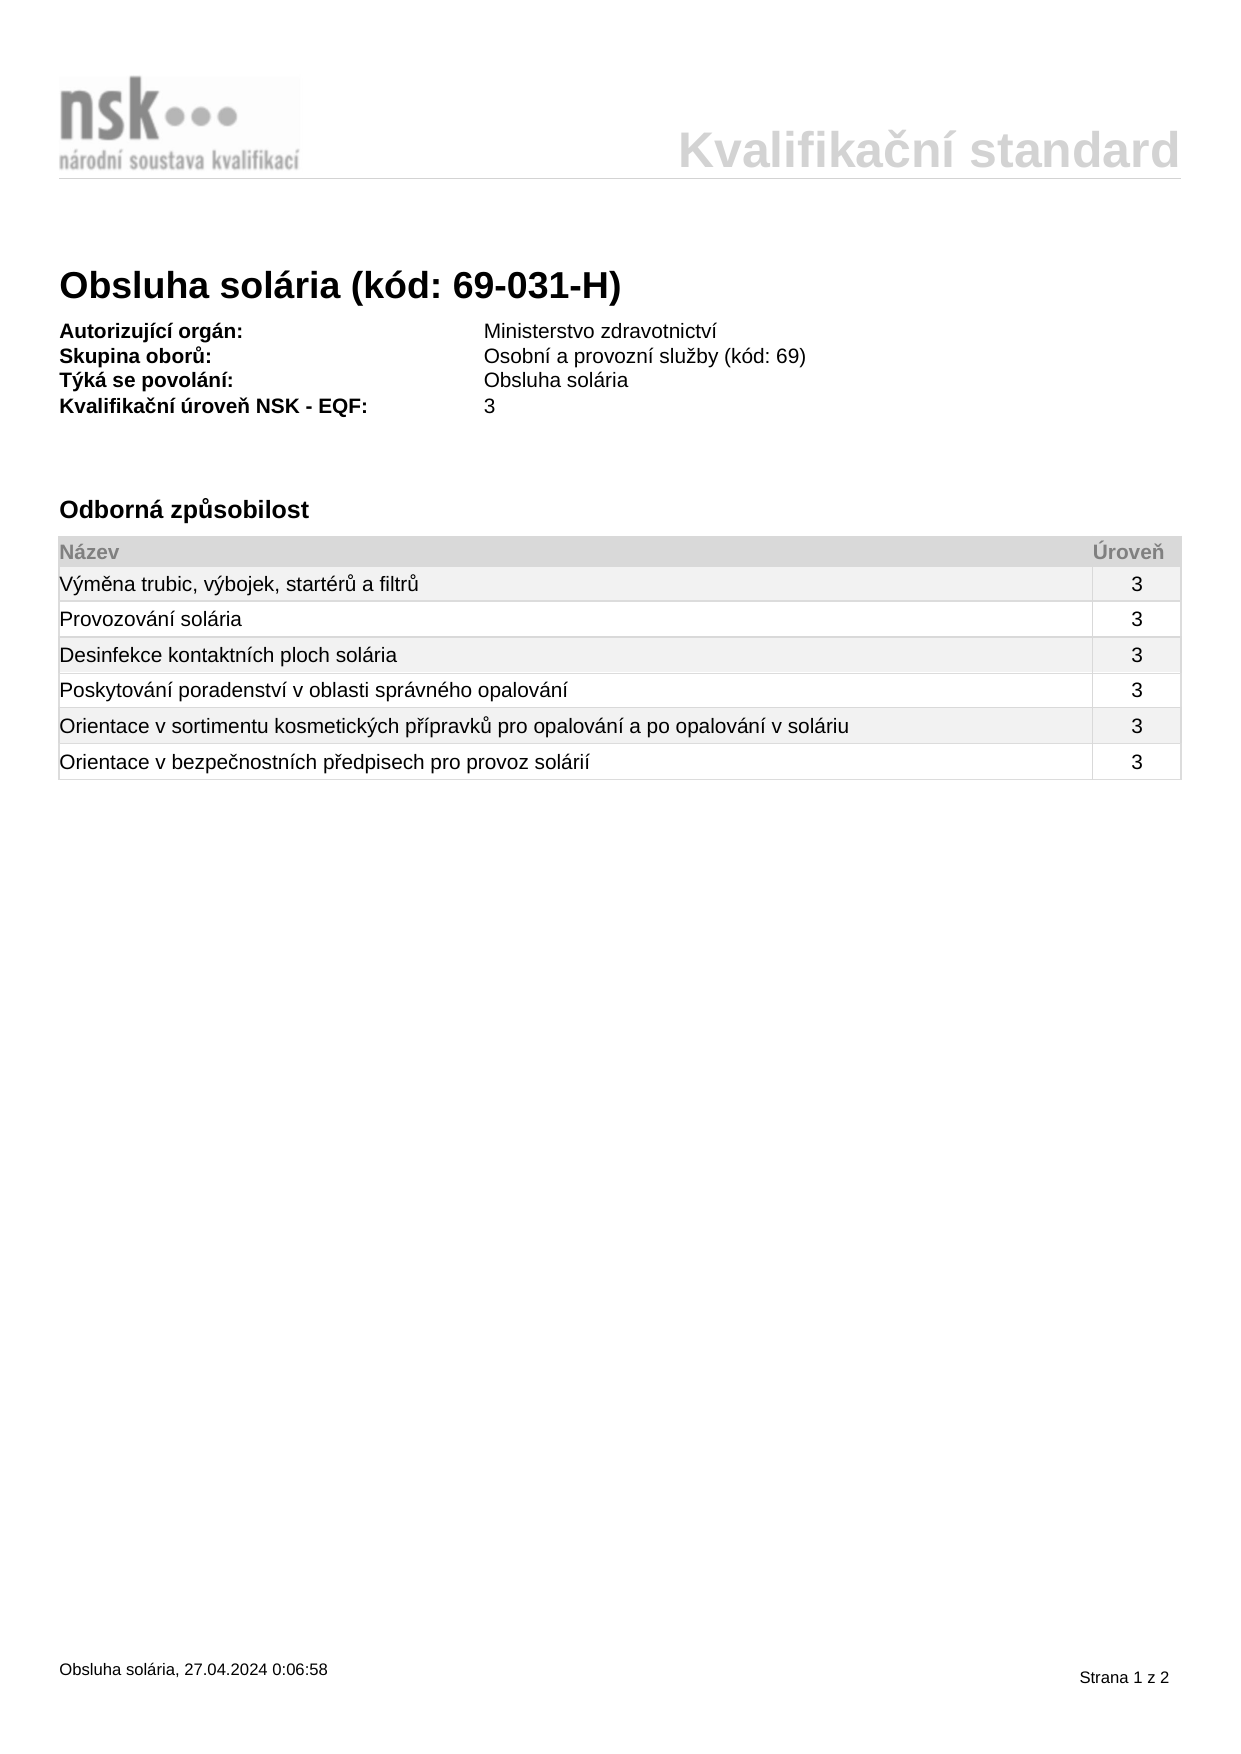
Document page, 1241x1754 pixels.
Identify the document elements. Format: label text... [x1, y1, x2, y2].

table_cell 3 [1093, 602, 1180, 636]
table_cell [1169, 418, 1181, 489]
table_cell [620, 780, 626, 1079]
table_cell [59, 307, 483, 319]
table_cell Desinfekce kontaktních ploch solária [60, 638, 1092, 672]
table_cell [484, 307, 620, 319]
table_cell [59, 418, 483, 489]
table_cell [484, 524, 620, 536]
table_cell [1093, 1370, 1169, 1659]
table_cell [862, 196, 1093, 224]
table_cell [59, 524, 483, 536]
table_cell [1093, 1079, 1169, 1370]
table_cell [1093, 307, 1169, 319]
table_cell 3 [1093, 567, 1180, 600]
table_cell Výměna trubic, výbojek, startérů a filtrů [60, 567, 1092, 600]
table_cell [484, 172, 620, 178]
table_cell [626, 307, 862, 319]
table_cell [626, 780, 862, 1079]
table_cell [1169, 524, 1181, 536]
table_cell [484, 1079, 620, 1370]
table_cell [1169, 307, 1181, 319]
table_cell Osobní a provozní služby (kód: 69) [484, 344, 1181, 368]
table_cell Skupina oborů: [59, 344, 483, 368]
table_cell Název [60, 537, 1092, 566]
table_cell Strana 1 z 2 [862, 1660, 1169, 1696]
table_cell Odborná způsobilost [59, 489, 1181, 524]
table_header Kvalifikační standard [626, 59, 1181, 178]
table_cell [862, 1370, 1093, 1659]
table_cell [59, 1079, 483, 1370]
table_cell [862, 418, 1093, 489]
table_cell Týká se povolání: [59, 368, 483, 392]
table_cell Orientace v bezpečnostních předpisech pro provoz solárií [60, 744, 1092, 779]
table_cell [626, 196, 862, 224]
table_cell Kvalifikační úroveň NSK - EQF: [59, 394, 483, 417]
table_cell [620, 196, 626, 224]
table_cell [1093, 524, 1169, 536]
table_cell [484, 780, 620, 1079]
table_cell [484, 418, 620, 489]
picture [58, 59, 621, 172]
table_cell [862, 307, 1093, 319]
table_cell [626, 418, 862, 489]
table_cell Obsluha solária, 27.04.2024 0:06:58 [59, 1660, 862, 1696]
table_cell [59, 1370, 483, 1659]
table_cell [59, 196, 483, 224]
table_cell 3 [1093, 708, 1180, 743]
table_cell [620, 418, 626, 489]
table_cell [59, 780, 483, 1079]
table_cell [59, 172, 483, 178]
table_cell [1093, 780, 1169, 1079]
table_cell [59, 179, 1181, 196]
table_cell Autorizující orgán: [59, 319, 483, 343]
table_header [621, 59, 626, 172]
table_cell [1093, 418, 1169, 489]
table_cell [862, 1079, 1093, 1370]
table_cell [1169, 1370, 1181, 1659]
table_cell [620, 307, 626, 319]
table_cell [1093, 196, 1169, 224]
table_cell Poskytování poradenství v oblasti správného opalování [60, 674, 1092, 707]
table_cell 3 [1093, 638, 1180, 672]
table_cell 3 [484, 394, 1181, 417]
table_cell [620, 1079, 626, 1370]
table_cell Ministerstvo zdravotnictví [484, 319, 1181, 344]
table_cell [862, 524, 1093, 536]
table_cell [626, 1079, 862, 1370]
table_cell Provozování solária [60, 602, 1092, 636]
table_cell Obsluha solária [484, 368, 1181, 393]
table_cell [626, 1370, 862, 1659]
table_cell Úroveň [1093, 537, 1180, 566]
table_cell [862, 780, 1093, 1079]
table_cell [484, 196, 620, 224]
table_cell [1169, 780, 1181, 1079]
table_cell Orientace v sortimentu kosmetických přípravků pro opalování a po opalování v soláriu [60, 708, 1092, 743]
table_cell Obsluha solária (kód: 69-031-H) [59, 224, 1181, 307]
table_cell 3 [1093, 744, 1180, 779]
table_cell [484, 1370, 620, 1659]
table_cell [626, 524, 862, 536]
table_cell [620, 1370, 626, 1659]
table_cell [1169, 1079, 1181, 1370]
table_cell [1169, 196, 1181, 224]
table_cell [620, 524, 626, 536]
table_cell 3 [1093, 674, 1180, 707]
table_cell [1169, 1660, 1181, 1696]
